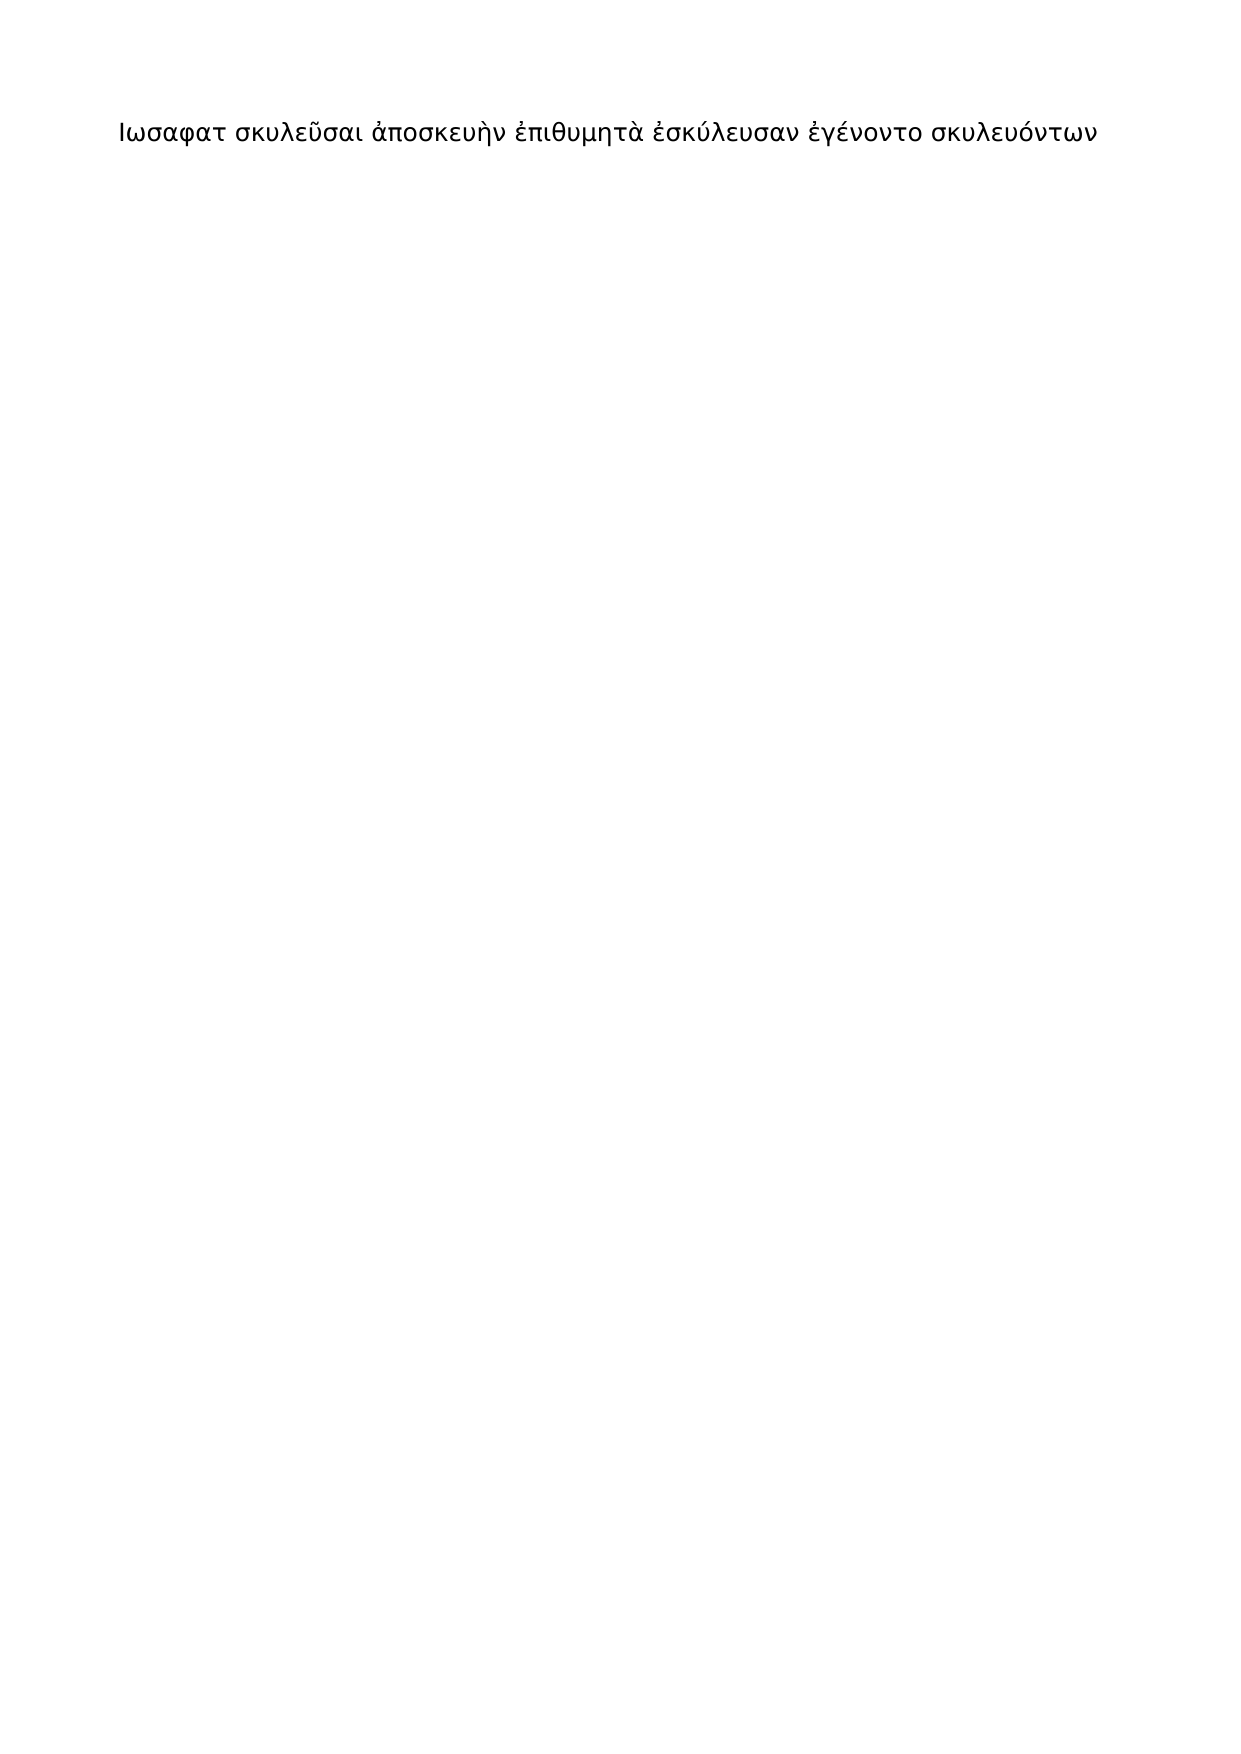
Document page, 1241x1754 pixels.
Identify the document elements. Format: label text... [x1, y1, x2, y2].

text Ιωσαφατ σκυλεῦσαι ἀποσκευὴν ἐπιθυμητὰ ἐσκύλευσαν ἐγένοντο σκυλευόντων [118, 118, 1122, 147]
